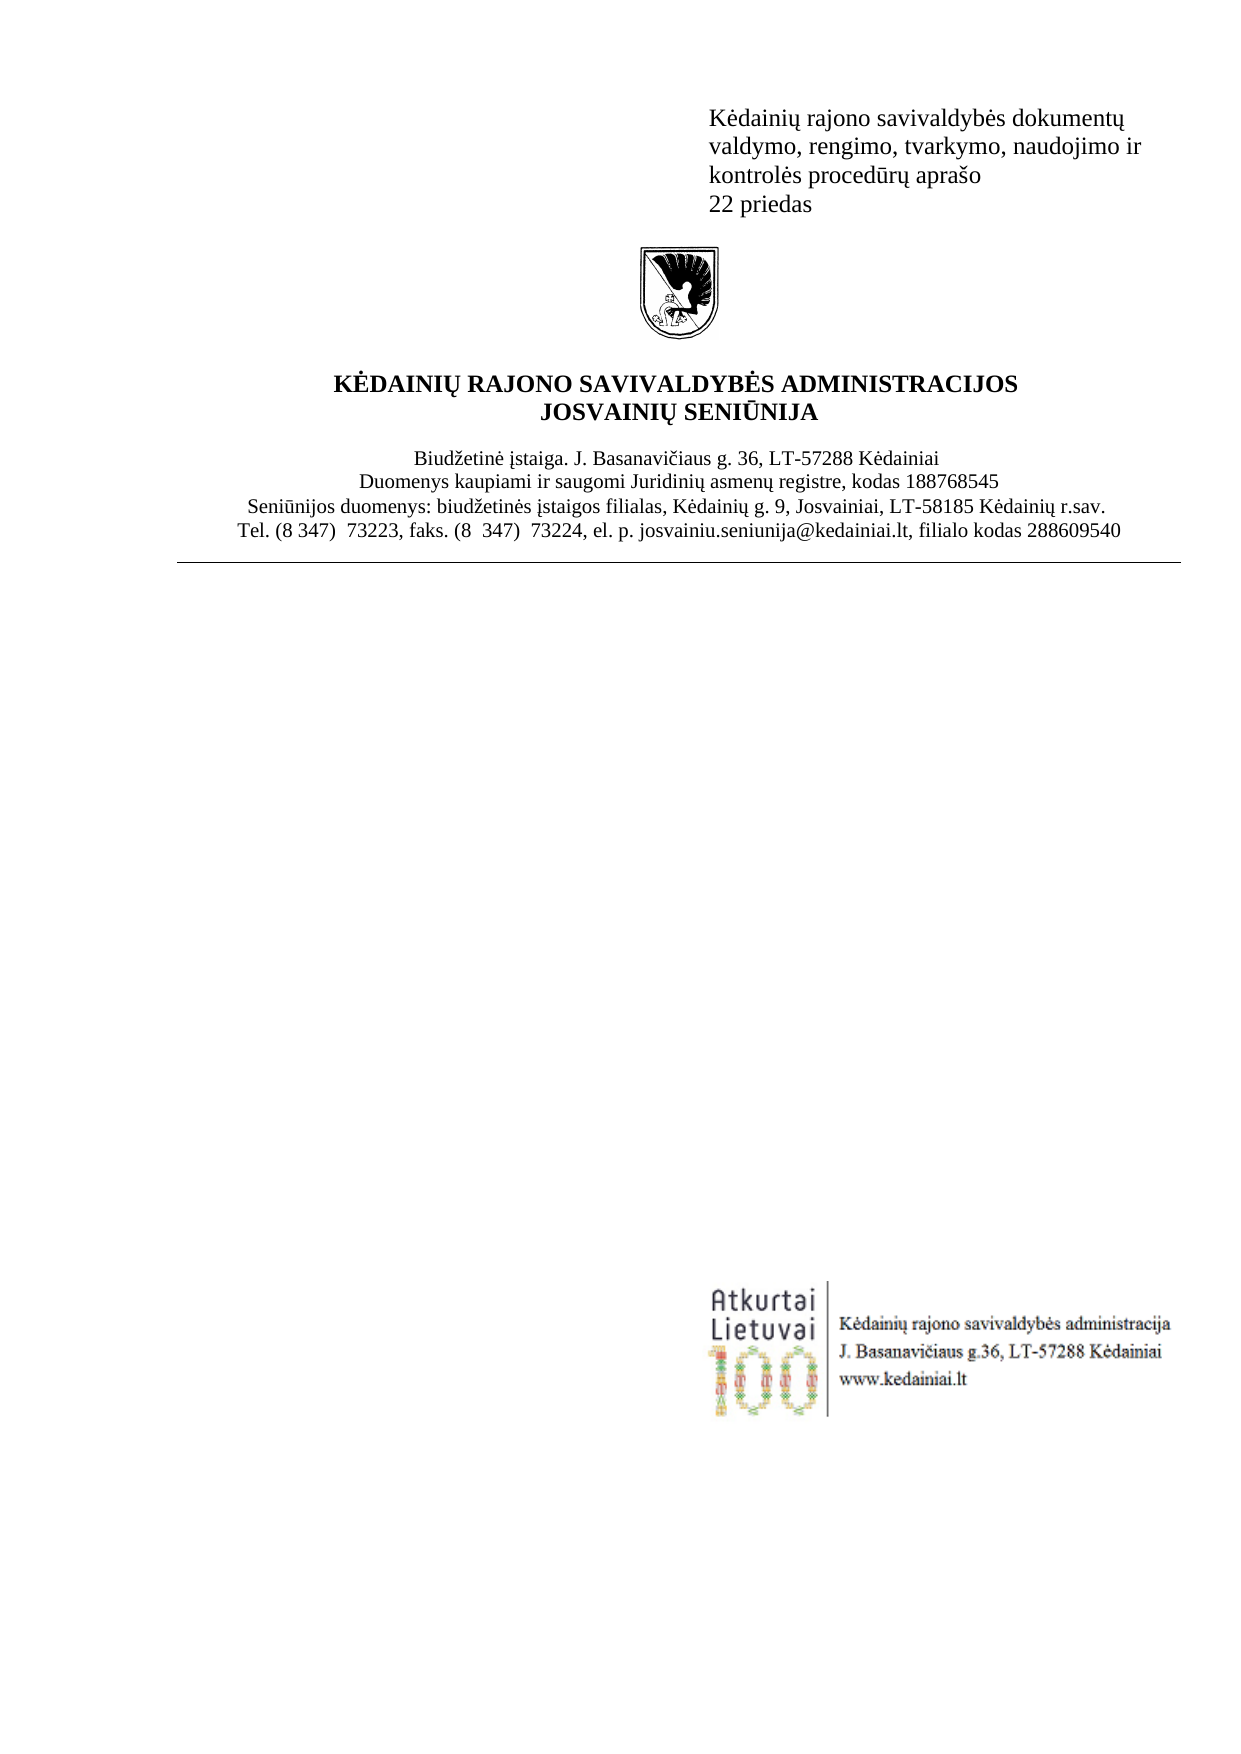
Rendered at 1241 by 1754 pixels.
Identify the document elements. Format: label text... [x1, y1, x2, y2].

text JOSVAINIŲ SENIŪNIJA [177, 397, 1181, 426]
text kontrolės procedūrų aprašo [709, 160, 1181, 189]
text Kėdainių rajono savivaldybės dokumentų [709, 103, 1181, 131]
text Duomenys kaupiami ir saugomi Juridinių asmenų registre, kodas 188768545 [177, 469, 1181, 493]
text Biudžetinė įstaiga. J. Basanavičiaus g. 36, LT-57288 Kėdainiai [177, 445, 1181, 469]
text Seniūnijos duomenys: biudžetinės įstaigos filialas, Kėdainių g. 9, Josvainiai, LT-58185 Kėdainių r.sav. Tel. (8 347) 73223, faks. (8 347) 73224, el. p. josvainiu.seniunija@kedainiai.lt, filialo kodas 288609540 [177, 493, 1181, 542]
text valdymo, rengimo, tvarkymo, naudojimo ir [709, 131, 1181, 160]
text KĖDAINIŲ RAJONO SAVIVALDYBĖS ADMINISTRACIJOS [177, 369, 1181, 397]
text 22 priedas [709, 189, 1181, 218]
